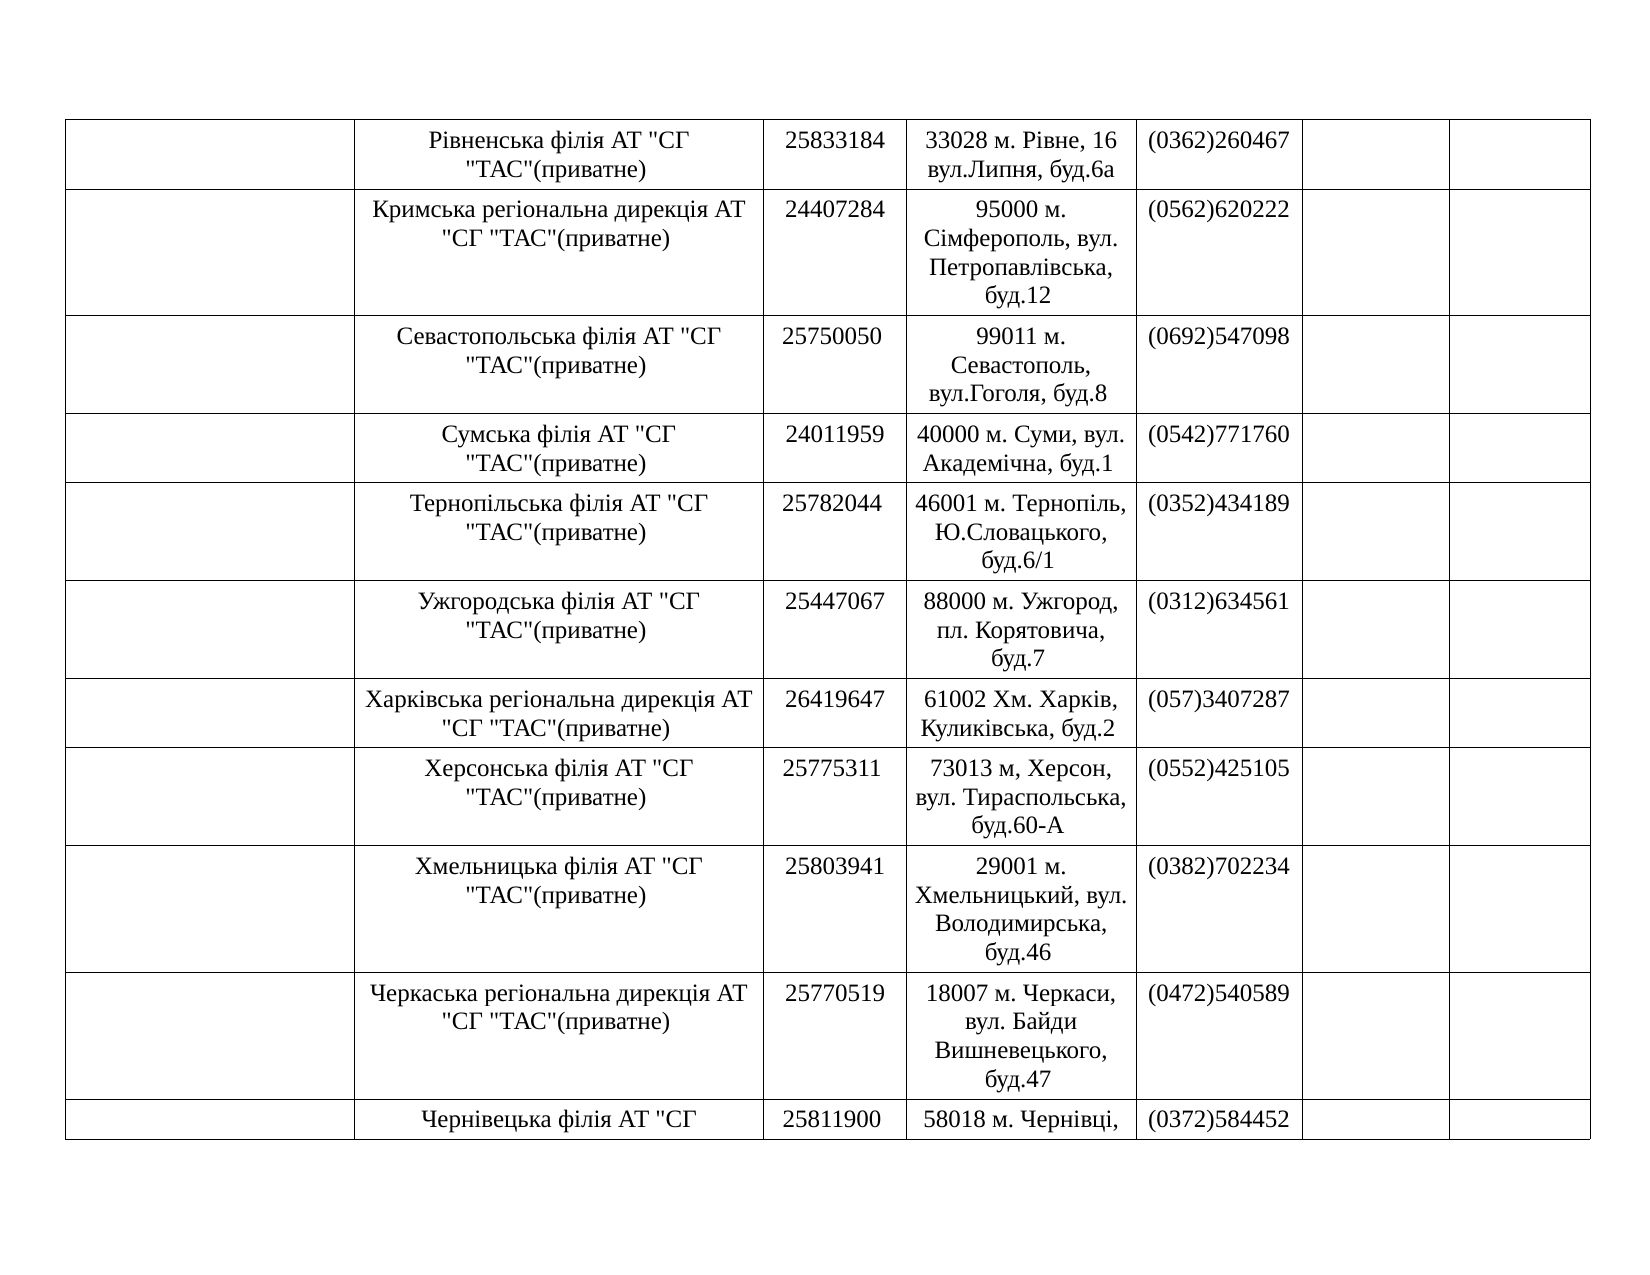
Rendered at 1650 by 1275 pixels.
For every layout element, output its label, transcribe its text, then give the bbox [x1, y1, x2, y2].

table_cell Сумська філія АТ "СГ "ТАС"(приватне) [355, 414, 763, 482]
table_cell 25770519 [764, 973, 906, 1098]
table_cell (0562)620222 [1137, 190, 1302, 315]
table_cell 29001 м. Хмельницький, вул. Володимирська, буд.46 [907, 846, 1136, 972]
table_cell 99011 м. Севастополь, вул.Гоголя, буд.8 [907, 316, 1136, 413]
table_cell 95000 м. Сімферополь, вул. Петропавлівська, буд.12 [907, 190, 1136, 315]
table_cell (0362)260467 [1137, 120, 1302, 188]
table_cell Черкаська регіональна дирекція АТ "СГ "ТАС"(приватне) [355, 973, 763, 1098]
table_cell [1303, 414, 1449, 482]
table_cell 33028 м. Рівне, 16 вул.Липня, буд.6а [907, 120, 1136, 188]
table_cell [1450, 973, 1590, 1098]
table_cell Рівненська філія АТ "СГ "ТАС"(приватне) [355, 120, 763, 188]
table_cell [1303, 120, 1449, 188]
table_cell [1303, 679, 1449, 747]
table_cell 88000 м. Ужгород, пл. Корятовича, буд.7 [907, 581, 1136, 678]
table_cell Харківська регіональна дирекція АТ "СГ "ТАС"(приватне) [355, 679, 763, 747]
table_cell 25775311 [764, 748, 906, 845]
table_cell [1450, 1100, 1590, 1139]
table_cell [66, 748, 354, 845]
table_cell 25833184 [764, 120, 906, 188]
table_cell 24011959 [764, 414, 906, 482]
table_cell 25750050 [764, 316, 906, 413]
table_cell (0312)634561 [1137, 581, 1302, 678]
table_cell Тернопільська філія АТ "СГ "ТАС"(приватне) [355, 483, 763, 580]
table_cell [66, 483, 354, 580]
table_cell 61002 Хм. Харків, Куликівська, буд.2 [907, 679, 1136, 747]
table_cell 58018 м. Чернівці, [907, 1100, 1136, 1139]
table_cell [1450, 581, 1590, 678]
table_cell 18007 м. Черкаси, вул. Байди Вишневецького, буд.47 [907, 973, 1136, 1098]
table_cell 25803941 [764, 846, 906, 972]
table_cell (0382)702234 [1137, 846, 1302, 972]
table_cell 24407284 [764, 190, 906, 315]
table_cell 46001 м. Тернопіль, Ю.Словацького, буд.6/1 [907, 483, 1136, 580]
table_cell (0372)584452 [1137, 1100, 1302, 1139]
table_cell [66, 190, 354, 315]
table_cell [1303, 190, 1449, 315]
table_cell (0552)425105 [1137, 748, 1302, 845]
table_cell [1450, 748, 1590, 845]
table_cell [66, 414, 354, 482]
table_cell [66, 316, 354, 413]
table_cell Севастопольська філія АТ "СГ "ТАС"(приватне) [355, 316, 763, 413]
table_cell [1450, 483, 1590, 580]
table_cell (057)3407287 [1137, 679, 1302, 747]
table_cell [66, 679, 354, 747]
table_cell 73013 м, Херсон, вул. Тираспольська, буд.60-А [907, 748, 1136, 845]
table_cell [66, 973, 354, 1098]
table_cell [66, 581, 354, 678]
table_cell [1450, 846, 1590, 972]
table_cell Чернівецька філія АТ "СГ [355, 1100, 763, 1139]
table_cell 25811900 [764, 1100, 906, 1139]
table_cell [1303, 748, 1449, 845]
table_cell 26419647 [764, 679, 906, 747]
table_cell (0472)540589 [1137, 973, 1302, 1098]
table_cell 25782044 [764, 483, 906, 580]
table_cell 25447067 [764, 581, 906, 678]
table_cell [1303, 1100, 1449, 1139]
table_cell (0692)547098 [1137, 316, 1302, 413]
table_cell [66, 120, 354, 188]
table_cell Ужгородська філія АТ "СГ "ТАС"(приватне) [355, 581, 763, 678]
table_cell [66, 846, 354, 972]
table_cell [1450, 316, 1590, 413]
table_cell 40000 м. Суми, вул. Академічна, буд.1 [907, 414, 1136, 482]
table_cell Кримська регіональна дирекція АТ "СГ "ТАС"(приватне) [355, 190, 763, 315]
table_cell (0542)771760 [1137, 414, 1302, 482]
table_cell [1450, 679, 1590, 747]
table_cell [1303, 316, 1449, 413]
table_cell [1303, 973, 1449, 1098]
table_cell [1303, 581, 1449, 678]
table_cell [1450, 414, 1590, 482]
table_cell [1303, 483, 1449, 580]
table_cell [1303, 846, 1449, 972]
table_cell Хмельницька філія АТ "СГ "ТАС"(приватне) [355, 846, 763, 972]
table_cell (0352)434189 [1137, 483, 1302, 580]
table_cell [1450, 120, 1590, 188]
table_cell [1450, 190, 1590, 315]
table_cell Херсонська філія АТ "СГ "ТАС"(приватне) [355, 748, 763, 845]
table_cell [66, 1100, 354, 1139]
